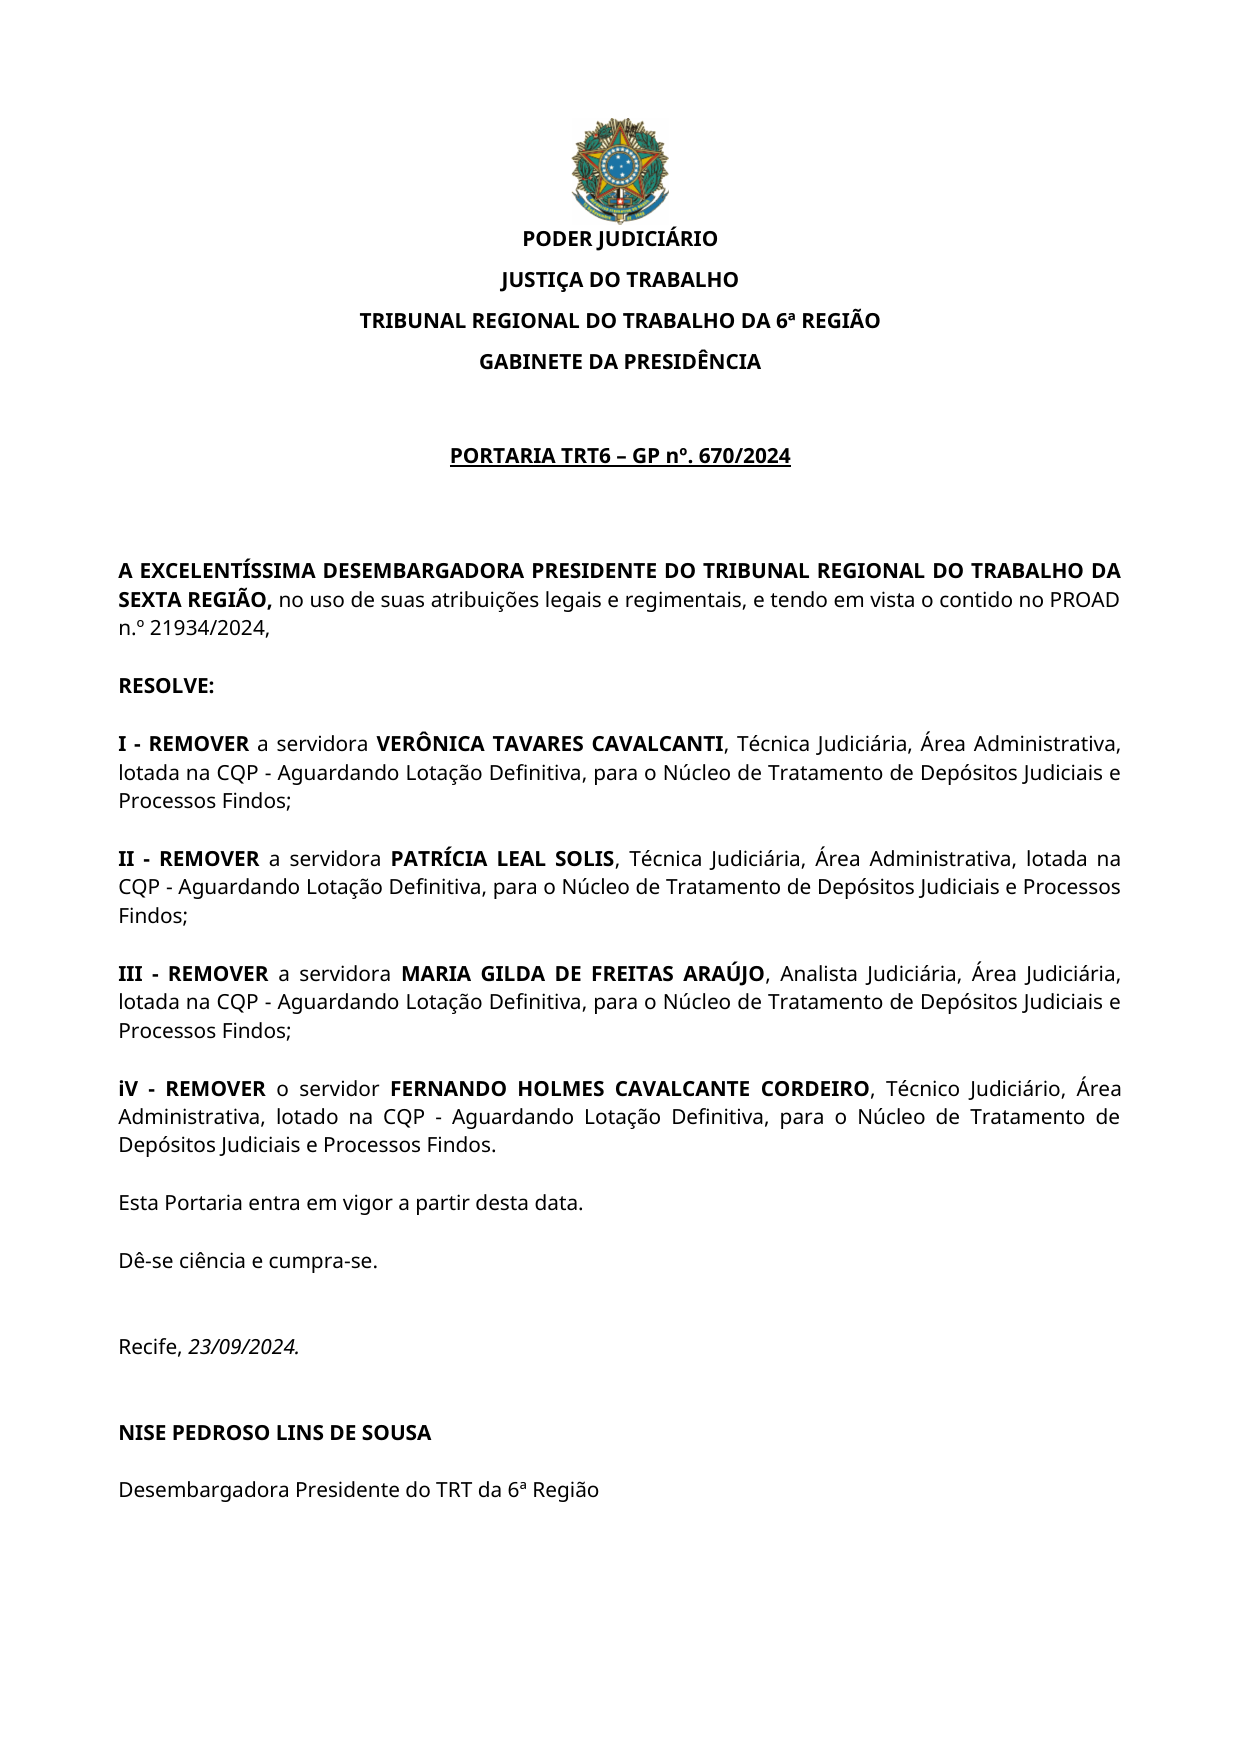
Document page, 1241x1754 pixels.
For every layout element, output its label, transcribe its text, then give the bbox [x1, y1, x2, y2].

text JUSTIÇA DO TRABALHO [118, 265, 1122, 294]
text TRIBUNAL REGIONAL DO TRABALHO DA 6ª REGIÃO [118, 306, 1122, 335]
text iV - REMOVER o servidor FERNANDO HOLMES CAVALCANTE CORDEIRO, Técnico Judiciário, Área Administrativa, lotado na CQP - Aguardando Lotação Definitiva, para o Núcleo de Tratamento de Depósitos Judiciais e Processos Findos. [118, 1074, 1122, 1159]
text PORTARIA TRT6 – GP nº. 670/2024 [118, 441, 1122, 469]
text Desembargadora Presidente do TRT da 6ª Região [118, 1476, 1120, 1504]
text RESOLVE: [118, 671, 1122, 700]
text Esta Portaria entra em vigor a partir desta data. [118, 1188, 1122, 1217]
text NISE PEDROSO LINS DE SOUSA [118, 1418, 1120, 1446]
text I - REMOVER a servidora VERÔNICA TAVARES CAVALCANTI, Técnica Judiciária, Área Administrativa, lotada na CQP - Aguardando Lotação Definitiva, para o Núcleo de Tratamento de Depósitos Judiciais e Processos Findos; [118, 729, 1122, 814]
text PODER JUDICIÁRIO [118, 224, 1122, 253]
text II - REMOVER a servidora PATRÍCIA LEAL SOLIS, Técnica Judiciária, Área Administrativa, lotada na CQP - Aguardando Lotação Definitiva, para o Núcleo de Tratamento de Depósitos Judiciais e Processos Findos; [118, 844, 1122, 929]
text Recife, 23/09/2024. [118, 1332, 1120, 1361]
text A EXCELENTÍSSIMA DESEMBARGADORA PRESIDENTE DO TRIBUNAL REGIONAL DO TRABALHO DA SEXTA REGIÃO, no uso de suas atribuições legais e regimentais, e tendo em vista o contido no PROAD n.º 21934/2024, [118, 557, 1122, 642]
text Dê-se ciência e cumpra-se. [118, 1246, 1122, 1275]
text III - REMOVER a servidora MARIA GILDA DE FREITAS ARAÚJO, Analista Judiciária, Área Judiciária, lotada na CQP - Aguardando Lotação Definitiva, para o Núcleo de Tratamento de Depósitos Judiciais e Processos Findos; [118, 959, 1122, 1044]
text GABINETE DA PRESIDÊNCIA [118, 347, 1122, 376]
